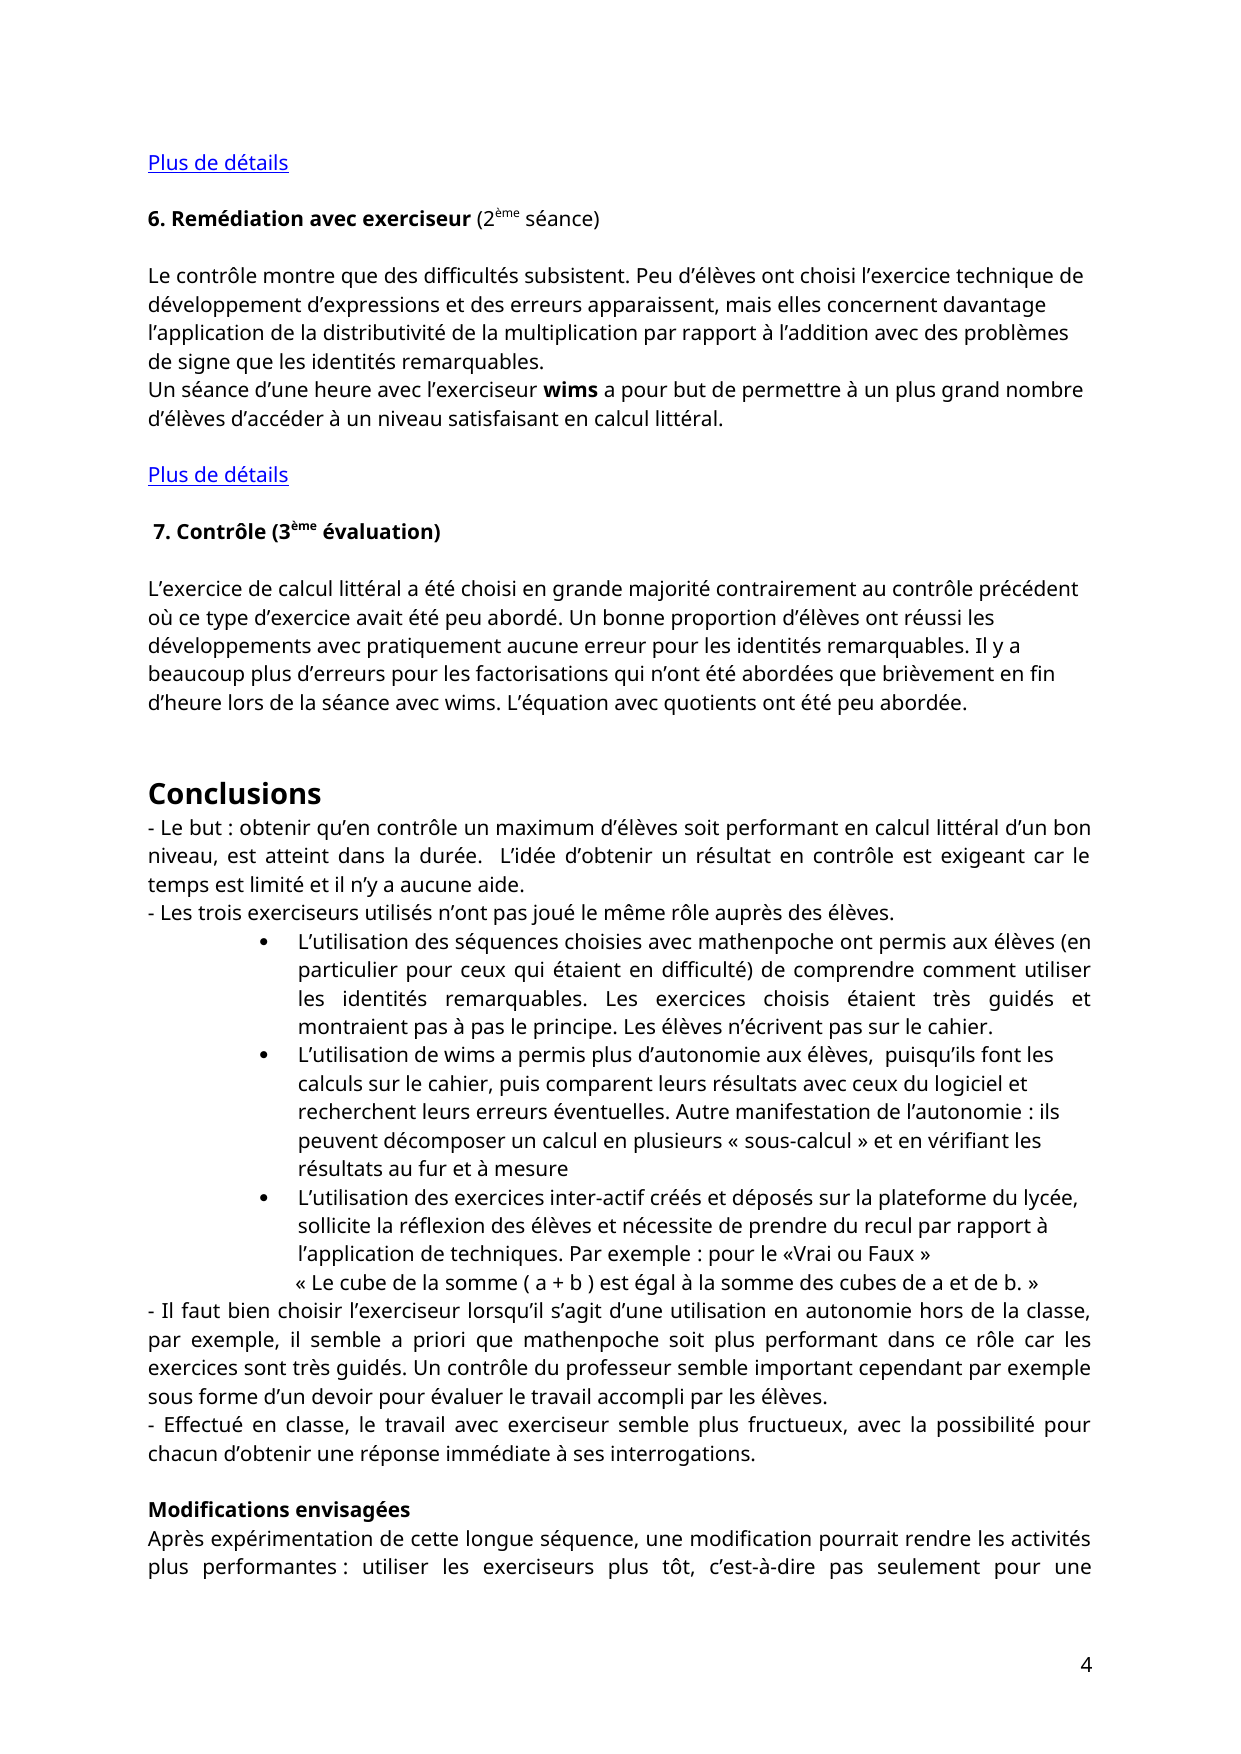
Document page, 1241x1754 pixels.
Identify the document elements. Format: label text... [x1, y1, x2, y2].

text Le contrôle montre que des difficultés subsistent. Peu d’élèves ont choisi l’exercice technique de développement d’expressions et des erreurs apparaissent, mais elles concernent davantage l’application de la distributivité de la multiplication par rapport à l’addition avec des problèmes de signe que les identités remarquables. [148, 261, 1092, 375]
text Modifications envisagées [148, 1496, 1092, 1524]
text L’exercice de calcul littéral a été choisi en grande majorité contrairement au contrôle précédent où ce type d’exercice avait été peu abordé. Un bonne proportion d’élèves ont réussi les développements avec pratiquement aucune erreur pour les identités remarquables. Il y a beaucoup plus d’erreurs pour les factorisations qui n’ont été abordées que brièvement en fin d’heure lors de la séance avec wims. L’équation avec quotients ont été peu abordée. [148, 574, 1092, 716]
list L’utilisation des exercices inter-actif créés et déposés sur la plateforme du lycée, sollicite la réflexion des élèves et nécessite de prendre du recul par rapport à l’application de techniques. Par exemple : pour le «Vrai ou Faux » [260, 1183, 1092, 1268]
text Plus de détails [148, 461, 1092, 489]
text - Les trois exerciseurs utilisés n’ont pas joué le même rôle auprès des élèves. [148, 898, 1092, 927]
text - Il faut bien choisir l’exerciseur lorsqu’il s’agit d’une utilisation en autonomie hors de la classe, par exemple, il semble a priori que mathenpoche soit plus performant dans ce rôle car les exercices sont très guidés. Un contrôle du professeur semble important cependant par exemple sous forme d’un devoir pour évaluer le travail accompli par les élèves. [148, 1296, 1092, 1410]
text 7. Contrôle (3ème évaluation) [148, 517, 1092, 546]
text 6. Remédiation avec exerciseur (2ème séance) [148, 204, 1092, 233]
list L’utilisation des séquences choisies avec mathenpoche ont permis aux élèves (en particulier pour ceux qui étaient en difficulté) de comprendre comment utiliser les identités remarquables. Les exercices choisis étaient très guidés et montraient pas à pas le principe. Les élèves n’écrivent pas sur le cahier. [260, 927, 1092, 1041]
list L’utilisation de wims a permis plus d’autonomie aux élèves, puisqu’ils font les calculs sur le cahier, puis comparent leurs résultats avec ceux du logiciel et recherchent leurs erreurs éventuelles. Autre manifestation de l’autonomie : ils peuvent décomposer un calcul en plusieurs « sous-calcul » et en vérifiant les résultats au fur et à mesure [260, 1041, 1092, 1183]
text Plus de détails [148, 148, 1092, 176]
text Un séance d’une heure avec l’exerciseur wims a pour but de permettre à un plus grand nombre d’élèves d’accéder à un niveau satisfaisant en calcul littéral. [148, 375, 1092, 432]
text - Le but : obtenir qu’en contrôle un maximum d’élèves soit performant en calcul littéral d’un bon niveau, est atteint dans la durée. L’idée d’obtenir un résultat en contrôle est exigeant car le temps est limité et il n’y a aucune aide. [148, 813, 1092, 898]
text - Effectué en classe, le travail avec exerciseur semble plus fructueux, avec la possibilité pour chacun d’obtenir une réponse immédiate à ses interrogations. [148, 1410, 1092, 1467]
text « Le cube de la somme ( a + b ) est égal à la somme des cubes de a et de b. » [221, 1268, 1092, 1296]
text Conclusions [148, 773, 1092, 813]
text Après expérimentation de cette longue séquence, une modification pourrait rendre les activités plus performantes : utiliser les exerciseurs plus tôt, c’est-à-dire pas seulement pour une [148, 1524, 1092, 1581]
